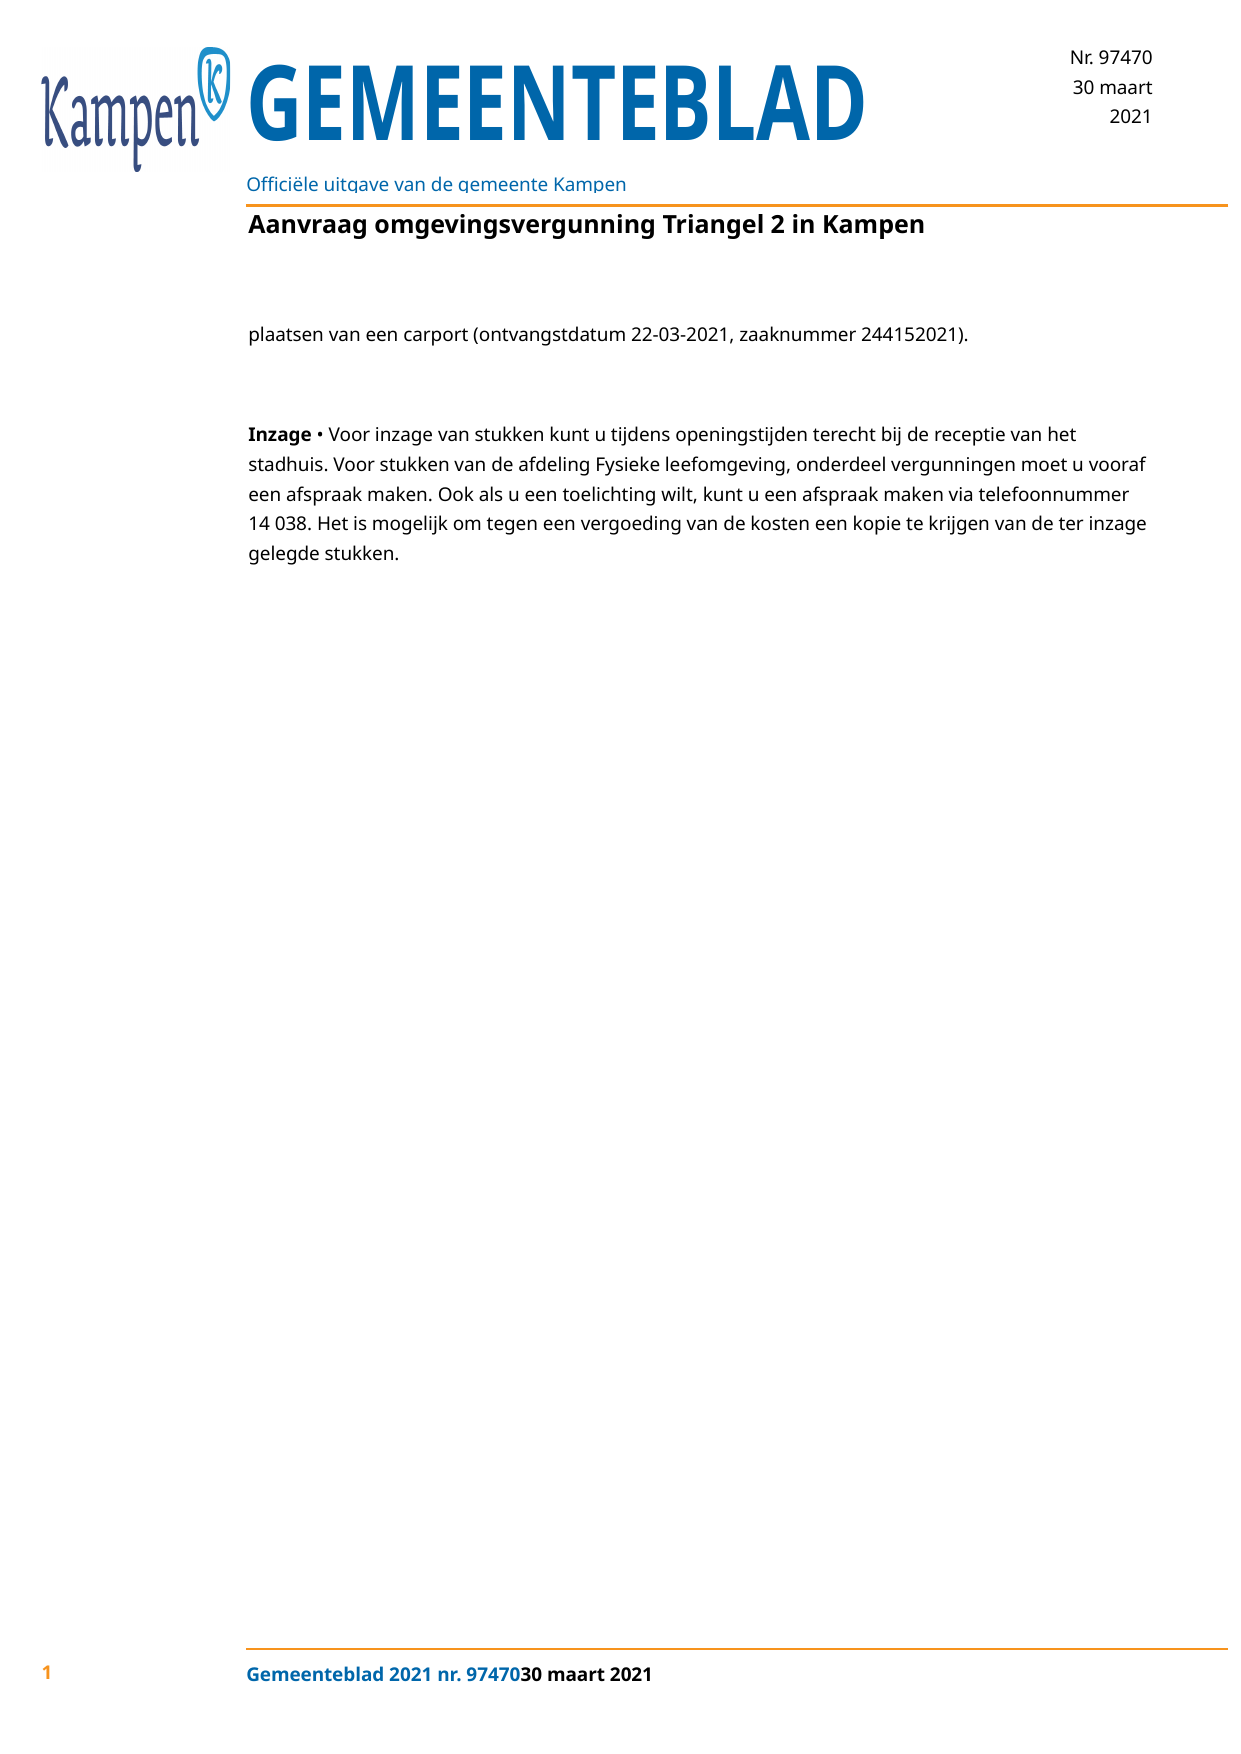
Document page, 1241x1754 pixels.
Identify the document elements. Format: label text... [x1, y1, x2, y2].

text Aanvraag omgevingsvergunning Triangel 2 in Kampen [248, 207, 1152, 241]
text plaatsen van een carport (ontvangstdatum 22-03-2021, zaaknummer 244152021). [248, 321, 1152, 346]
picture [41, 47, 231, 172]
text Inzage • Voor inzage van stukken kunt u tijdens openingstijden terecht bij de receptie van het stadhuis. Voor stukken van de afdeling Fysieke leefomgeving, onderdeel vergunningen moet u vooraf een afspraak maken. Ook als u een toelichting wilt, kunt u een afspraak maken via telefoonnummer 14 038. Het is mogelijk om tegen een vergoeding van de kosten een kopie te krijgen van de ter inzage gelegde stukken. [248, 422, 1152, 566]
